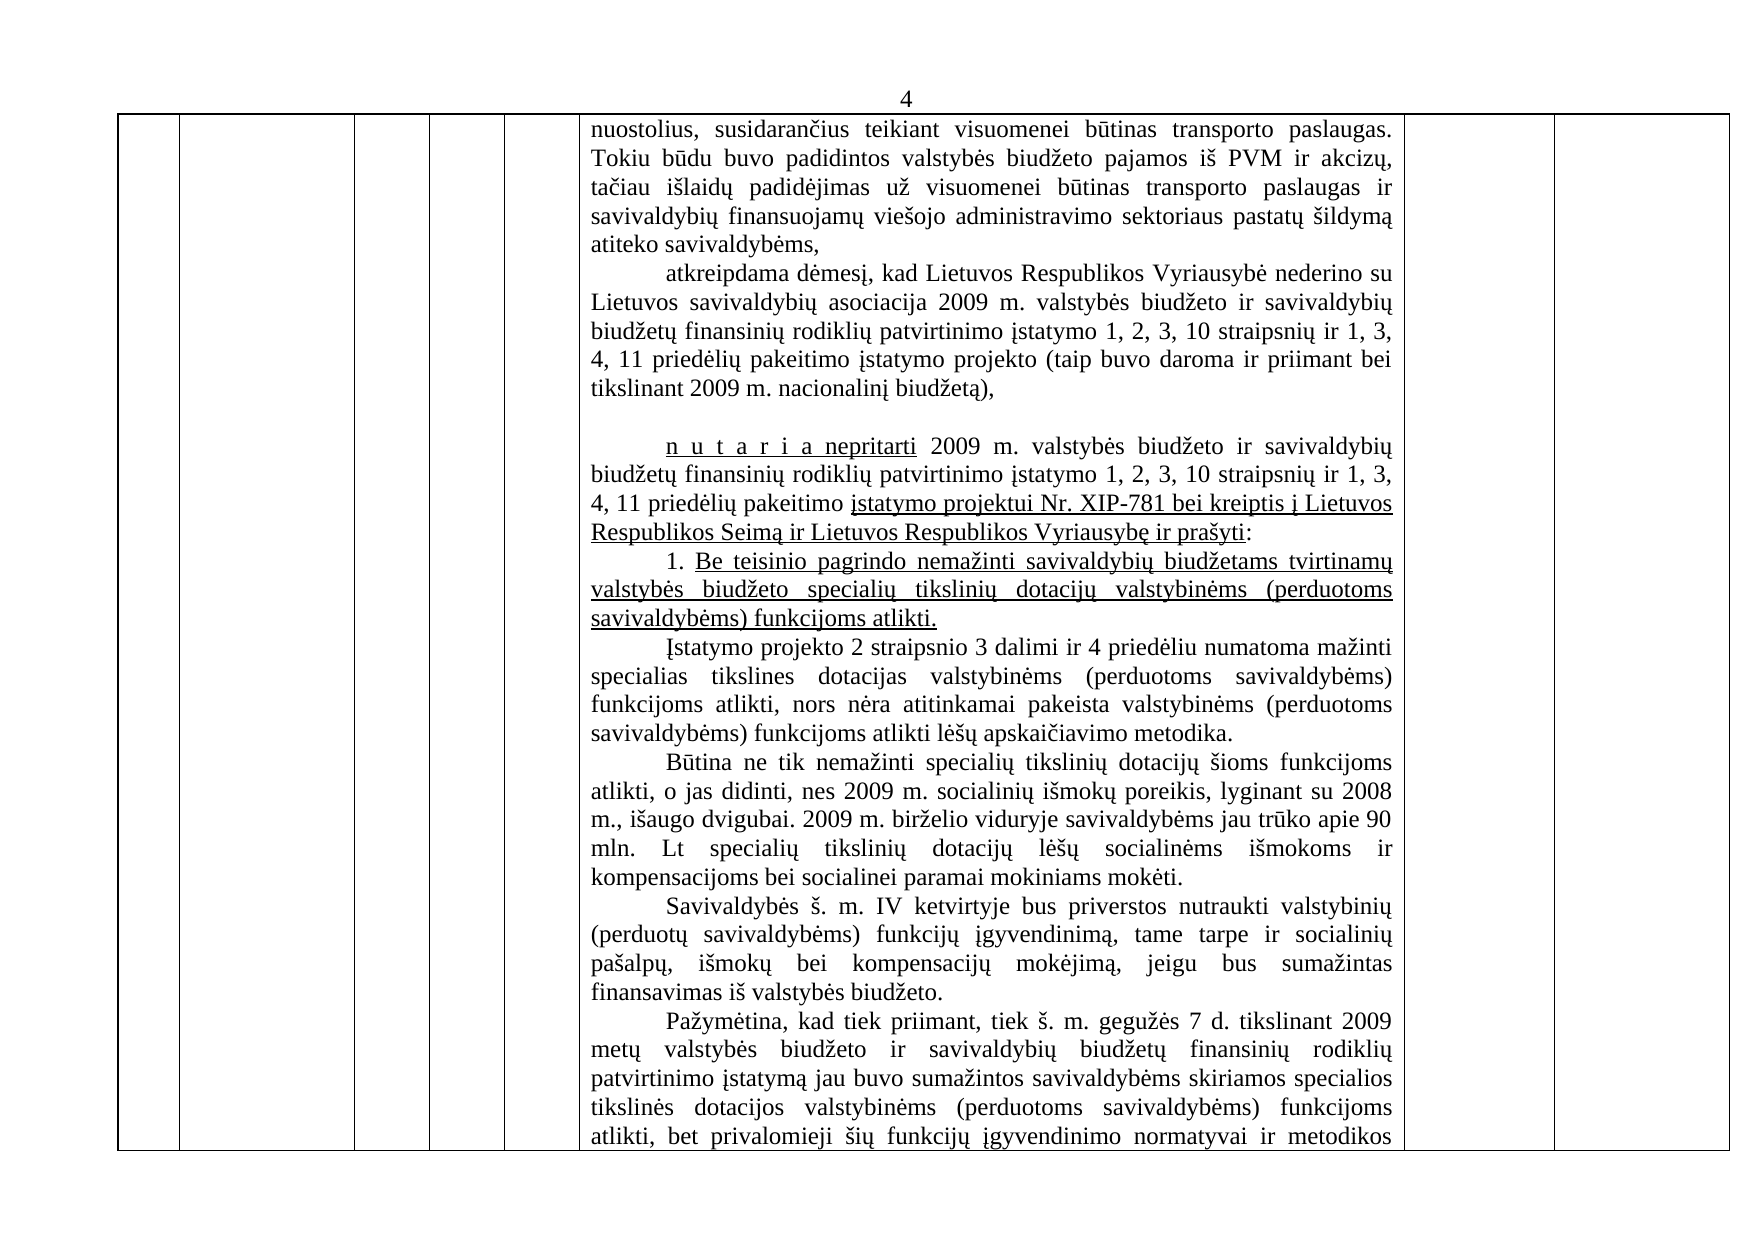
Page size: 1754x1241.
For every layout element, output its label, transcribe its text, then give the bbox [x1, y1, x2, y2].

table_cell [505, 115, 579, 1149]
table_cell [1405, 115, 1554, 1149]
table_cell [119, 115, 179, 1149]
table_cell nuostolius, susidarančius teikiant visuomenei būtinas transporto paslaugas. Tokiu būdu buvo padidintos valstybės biudžeto pajamos iš PVM ir akcizų, tačiau išlaidų padidėjimas už visuomenei būtinas transporto paslaugas ir savivaldybių finansuojamų viešojo administravimo sektoriaus pastatų šildymą atiteko savivaldybėms, atkreipdama dėmesį, kad Lietuvos Respublikos Vyriausybė nederino su Lietuvos savivaldybių asociacija 2009 m. valstybės biudžeto ir savivaldybių biudžetų finansinių rodiklių patvirtinimo įstatymo 1, 2, 3, 10 straipsnių ir 1, 3, 4, 11 priedėlių pakeitimo įstatymo projekto (taip buvo daroma ir priimant bei tikslinant 2009 m. nacionalinį biudžetą), n u t a r i a nepritarti 2009 m. valstybės biudžeto ir savivaldybių biudžetų finansinių rodiklių patvirtinimo įstatymo 1, 2, 3, 10 straipsnių ir 1, 3, 4, 11 priedėlių pakeitimo įstatymo projektui Nr. XIP-781 bei kreiptis į Lietuvos Respublikos Seimą ir Lietuvos Respublikos Vyriausybę ir prašyti: 1. Be teisinio pagrindo nemažinti savivaldybių biudžetams tvirtinamų valstybės biudžeto specialių tikslinių dotacijų valstybinėms (perduotoms savivaldybėms) funkcijoms atlikti. Įstatymo projekto 2 straipsnio 3 dalimi ir 4 priedėliu numatoma mažinti specialias tikslines dotacijas valstybinėms (perduotoms savivaldybėms) funkcijoms atlikti, nors nėra atitinkamai pakeista valstybinėms (perduotoms savivaldybėms) funkcijoms atlikti lėšų apskaičiavimo metodika. Būtina ne tik nemažinti specialių tikslinių dotacijų šioms funkcijoms atlikti, o jas didinti, nes 2009 m. socialinių išmokų poreikis, lyginant su 2008 m., išaugo dvigubai. 2009 m. birželio viduryje savivaldybėms jau trūko apie 90 mln. Lt specialių tikslinių dotacijų lėšų socialinėms išmokoms ir kompensacijoms bei socialinei paramai mokiniams mokėti. Savivaldybės š. m. IV ketvirtyje bus priverstos nutraukti valstybinių (perduotų savivaldybėms) funkcijų įgyvendinimą, tame tarpe ir socialinių pašalpų, išmokų bei kompensacijų mokėjimą, jeigu bus sumažintas finansavimas iš valstybės biudžeto. Pažymėtina, kad tiek priimant, tiek š. m. gegužės 7 d. tikslinant 2009 metų valstybės biudžeto ir savivaldybių biudžetų finansinių rodiklių patvirtinimo įstatymą jau buvo sumažintos savivaldybėms skiriamos specialios tikslinės dotacijos valstybinėms (perduotoms savivaldybėms) funkcijoms atlikti, bet privalomieji šių funkcijų įgyvendinimo normatyvai ir metodikos [580, 115, 1404, 1149]
table_cell [1555, 115, 1729, 1149]
table_cell [355, 115, 429, 1149]
table_cell [180, 115, 354, 1149]
table_cell [430, 115, 504, 1149]
